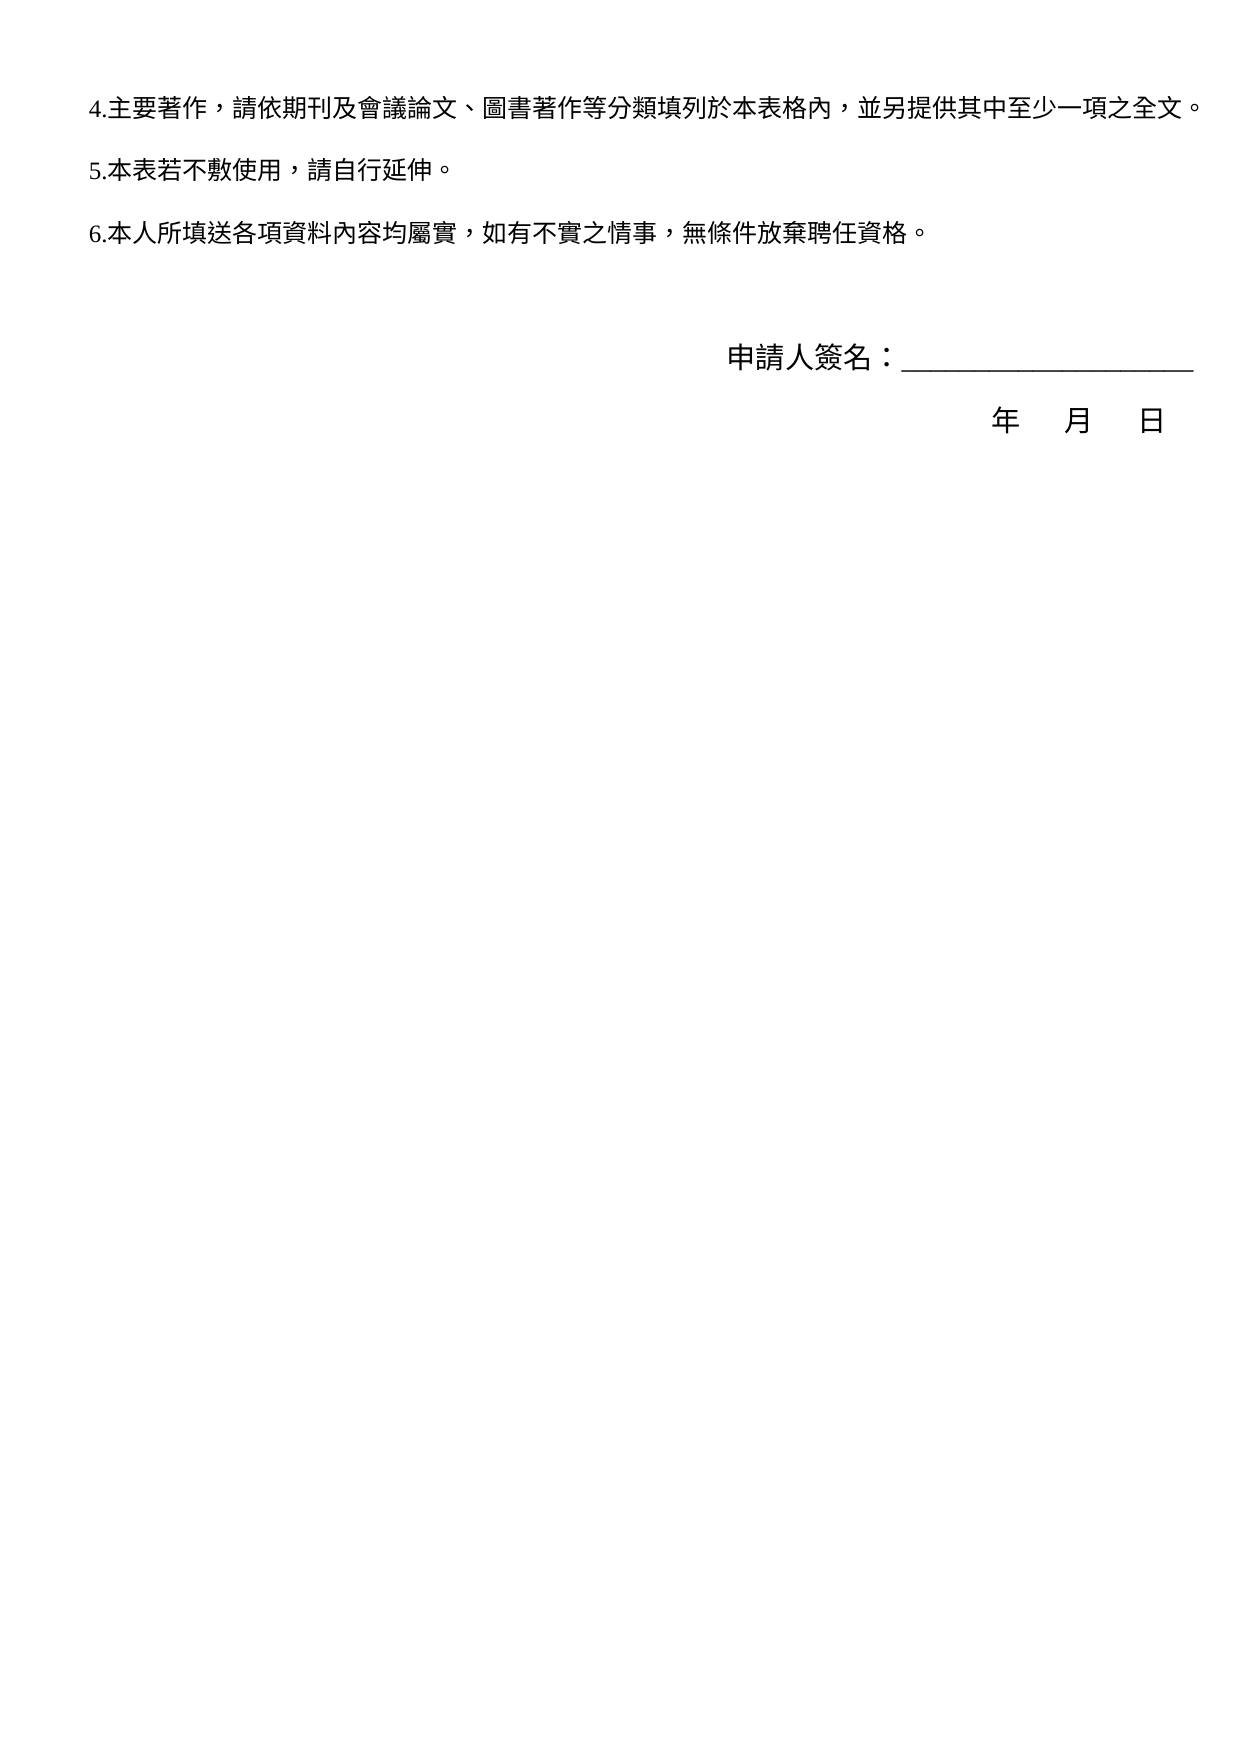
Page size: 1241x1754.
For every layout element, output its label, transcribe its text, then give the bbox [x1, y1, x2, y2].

text 申請人簽名：____________________ [109, 314, 1193, 377]
text 年 月 日 [109, 377, 1166, 439]
text 4.主要著作，請依期刊及會議論文、圖書著作等分類填列於本表格內，並另提供其中至少一項之全文。 [88, 64, 1193, 127]
text 6.本人所填送各項資料內容均屬實，如有不實之情事，無條件放棄聘任資格。 [88, 189, 1193, 252]
text 5.本表若不敷使用，請自行延伸。 [88, 127, 1193, 189]
